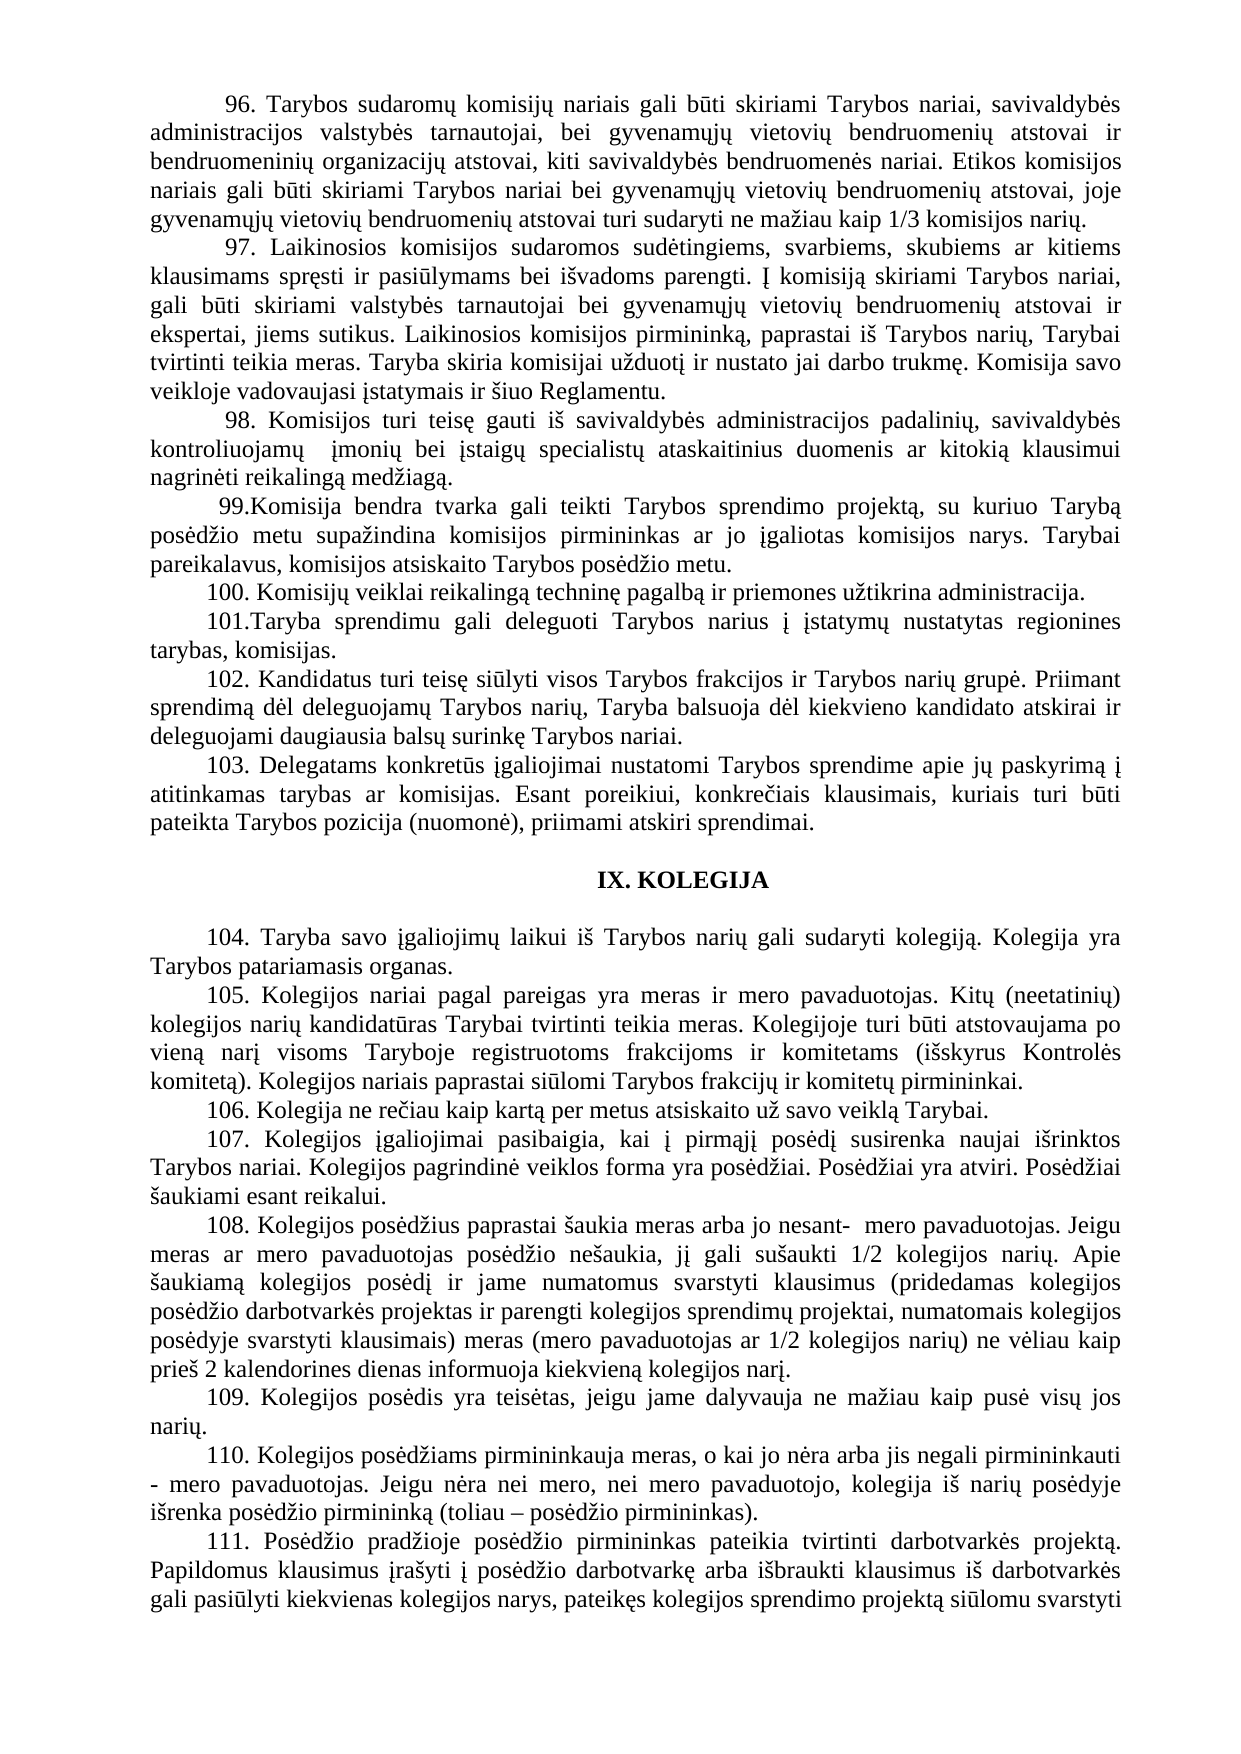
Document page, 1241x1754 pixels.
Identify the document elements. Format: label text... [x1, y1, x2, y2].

text 103. Delegatams konkretūs įgaliojimai nustatomi Tarybos sprendime apie jų paskyrimą į atitinkamas tarybas ar komisijas. Esant poreikiui, konkrečiais klausimais, kuriais turi būti pateikta Tarybos pozicija (nuomonė), priimami atskiri sprendimai. [150, 750, 1122, 836]
text 108. Kolegijos posėdžius paprastai šaukia meras arba jo nesant- mero pavaduotojas. Jeigu meras ar mero pavaduotojas posėdžio nešaukia, jį gali sušaukti 1/2 kolegijos narių. Apie šaukiamą kolegijos posėdį ir jame numatomus svarstyti klausimus (pridedamas kolegijos posėdžio darbotvarkės projektas ir parengti kolegijos sprendimų projektai, numatomais kolegijos posėdyje svarstyti klausimais) meras (mero pavaduotojas ar 1/2 kolegijos narių) ne vėliau kaip prieš 2 kalendorines dienas informuoja kiekvieną kolegijos narį. [150, 1210, 1122, 1382]
text 96. Tarybos sudaromų komisijų nariais gali būti skiriami Tarybos nariai, savivaldybės administracijos valstybės tarnautojai, bei gyvenamųjų vietovių bendruomenių atstovai ir bendruomeninių organizacijų atstovai, kiti savivaldybės bendruomenės nariai. Etikos komisijos nariais gali būti skiriami Tarybos nariai bei gyvenamųjų vietovių bendruomenių atstovai, joje gyvenamųjų vietovių bendruomenių atstovai turi sudaryti ne mažiau kaip 1/3 komisijos narių. [150, 89, 1122, 232]
text 110. Kolegijos posėdžiams pirmininkauja meras, o kai jo nėra arba jis negali pirmininkauti - mero pavaduotojas. Jeigu nėra nei mero, nei mero pavaduotojo, kolegija iš narių posėdyje išrenka posėdžio pirmininką (toliau – posėdžio pirmininkas). [150, 1440, 1122, 1526]
text 97. Laikinosios komisijos sudaromos sudėtingiems, svarbiems, skubiems ar kitiems klausimams spręsti ir pasiūlymams bei išvadoms parengti. Į komisiją skiriami Tarybos nariai, gali būti skiriami valstybės tarnautojai bei gyvenamųjų vietovių bendruomenių atstovai ir ekspertai, jiems sutikus. Laikinosios komisijos pirmininką, paprastai iš Tarybos narių, Tarybai tvirtinti teikia meras. Taryba skiria komisijai užduotį ir nustato jai darbo trukmę. Komisija savo veikloje vadovaujasi įstatymais ir šiuo Reglamentu. [150, 232, 1122, 405]
text 102. Kandidatus turi teisę siūlyti visos Tarybos frakcijos ir Tarybos narių grupė. Priimant sprendimą dėl deleguojamų Tarybos narių, Taryba balsuoja dėl kiekvieno kandidato atskirai ir deleguojami daugiausia balsų surinkę Tarybos nariai. [150, 664, 1122, 750]
text 111. Posėdžio pradžioje posėdžio pirmininkas pateikia tvirtinti darbotvarkės projektą. Papildomus klausimus įrašyti į posėdžio darbotvarkę arba išbraukti klausimus iš darbotvarkės gali pasiūlyti kiekvienas kolegijos narys, pateikęs kolegijos sprendimo projektą siūlomu svarstyti [150, 1526, 1122, 1612]
text 105. Kolegijos nariai pagal pareigas yra meras ir mero pavaduotojas. Kitų (neetatinių) kolegijos narių kandidatūras Tarybai tvirtinti teikia meras. Kolegijoje turi būti atstovaujama po vieną narį visoms Taryboje registruotoms frakcijoms ir komitetams (išskyrus Kontrolės komitetą). Kolegijos nariais paprastai siūlomi Tarybos frakcijų ir komitetų pirmininkai. [150, 980, 1122, 1095]
text 101.Taryba sprendimu gali deleguoti Tarybos narius į įstatymų nustatytas regionines tarybas, komisijas. [150, 606, 1122, 664]
text IX. KOLEGIJA [150, 865, 1122, 894]
text 98. Komisijos turi teisę gauti iš savivaldybės administracijos padalinių, savivaldybės kontroliuojamų įmonių bei įstaigų specialistų ataskaitinius duomenis ar kitokią klausimui nagrinėti reikalingą medžiagą. [150, 405, 1122, 491]
text 99.Komisija bendra tvarka gali teikti Tarybos sprendimo projektą, su kuriuo Tarybą posėdžio metu supažindina komisijos pirmininkas ar jo įgaliotas komisijos narys. Tarybai pareikalavus, komisijos atsiskaito Tarybos posėdžio metu. [150, 491, 1122, 577]
text 106. Kolegija ne rečiau kaip kartą per metus atsiskaito už savo veiklą Tarybai. [150, 1095, 1122, 1124]
text 100. Komisijų veiklai reikalingą techninę pagalbą ir priemones užtikrina administracija. [150, 577, 1122, 606]
text 104. Taryba savo įgaliojimų laikui iš Tarybos narių gali sudaryti kolegiją. Kolegija yra Tarybos patariamasis organas. [150, 922, 1122, 980]
text 107. Kolegijos įgaliojimai pasibaigia, kai į pirmąjį posėdį susirenka naujai išrinktos Tarybos nariai. Kolegijos pagrindinė veiklos forma yra posėdžiai. Posėdžiai yra atviri. Posėdžiai šaukiami esant reikalui. [150, 1124, 1122, 1210]
text 109. Kolegijos posėdis yra teisėtas, jeigu jame dalyvauja ne mažiau kaip pusė visų jos narių. [150, 1382, 1122, 1440]
